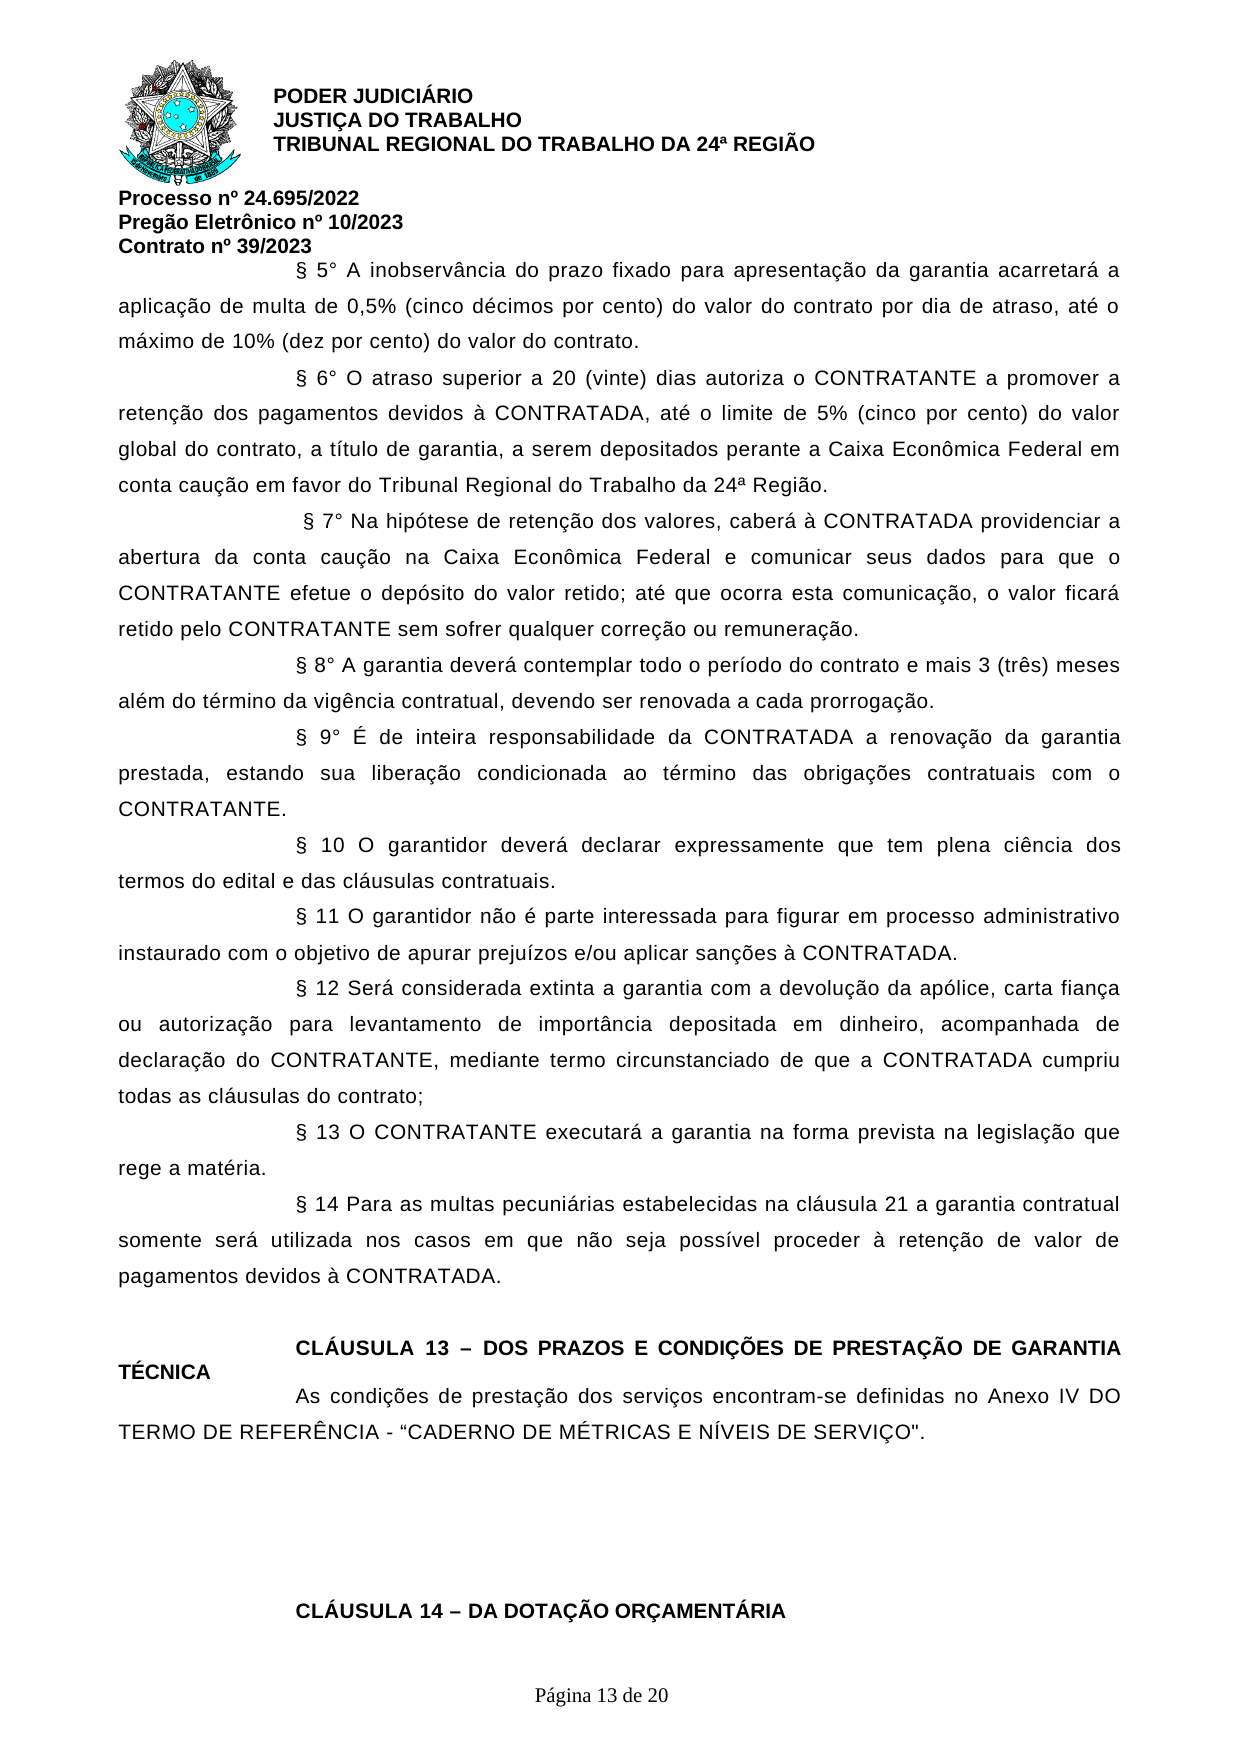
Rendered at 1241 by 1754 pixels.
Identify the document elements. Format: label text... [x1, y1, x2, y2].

text § 14 Para as multas pecuniárias estabelecidas na cláusula 21 a garantia contratual somente será utilizada nos casos em que não seja possível proceder à retenção de valor de pagamentos devidos à CONTRATADA. [118, 1192, 1122, 1288]
text CLÁUSULA 13 – DOS PRAZOS E CONDIÇÕES DE PRESTAÇÃO DE GARANTIA TÉCNICA [118, 1336, 1122, 1383]
text § 13 O CONTRATANTE executará a garantia na forma prevista na legislação que rege a matéria. [118, 1120, 1122, 1180]
text § 9° É de inteira responsabilidade da CONTRATADA a renovação da garantia prestada, estando sua liberação condicionada ao término das obrigações contratuais com o CONTRATANTE. [118, 725, 1122, 821]
text CLÁUSULA 14 – DA DOTAÇÃO ORÇAMENTÁRIA [118, 1599, 1122, 1623]
text § 11 O garantidor não é parte interessada para figurar em processo administrativo instaurado com o objetivo de apurar prejuízos e/ou aplicar sanções à CONTRATADA. [118, 904, 1122, 964]
picture [118, 59, 243, 186]
text § 12 Será considerada extinta a garantia com a devolução da apólice, carta fiança ou autorização para levantamento de importância depositada em dinheiro, acompanhada de declaração do CONTRATANTE, mediante termo circunstanciado de que a CONTRATADA cumpriu todas as cláusulas do contrato; [118, 976, 1122, 1108]
text § 6° O atraso superior a 20 (vinte) dias autoriza o CONTRATANTE a promover a retenção dos pagamentos devidos à CONTRATADA, até o limite de 5% (cinco por cento) do valor global do contrato, a título de garantia, a serem depositados perante a Caixa Econômica Federal em conta caução em favor do Tribunal Regional do Trabalho da 24ª Região. [118, 365, 1122, 497]
text § 8° A garantia deverá contemplar todo o período do contrato e mais 3 (três) meses além do término da vigência contratual, devendo ser renovada a cada prorrogação. [118, 653, 1122, 713]
text § 7° Na hipótese de retenção dos valores, caberá à CONTRATADA providenciar a abertura da conta caução na Caixa Econômica Federal e comunicar seus dados para que o CONTRATANTE efetue o depósito do valor retido; até que ocorra esta comunicação, o valor ficará retido pelo CONTRATANTE sem sofrer qualquer correção ou remuneração. [118, 509, 1122, 641]
text § 10 O garantidor deverá declarar expressamente que tem plena ciência dos termos do edital e das cláusulas contratuais. [118, 832, 1122, 892]
text As condições de prestação dos serviços encontram-se definidas no Anexo IV DO TERMO DE REFERÊNCIA - “CADERNO DE MÉTRICAS E NÍVEIS DE SERVIÇO". [118, 1383, 1122, 1443]
text § 5° A inobservância do prazo fixado para apresentação da garantia acarretará a aplicação de multa de 0,5% (cinco décimos por cento) do valor do contrato por dia de atraso, até o máximo de 10% (dez por cento) do valor do contrato. [118, 257, 1122, 353]
